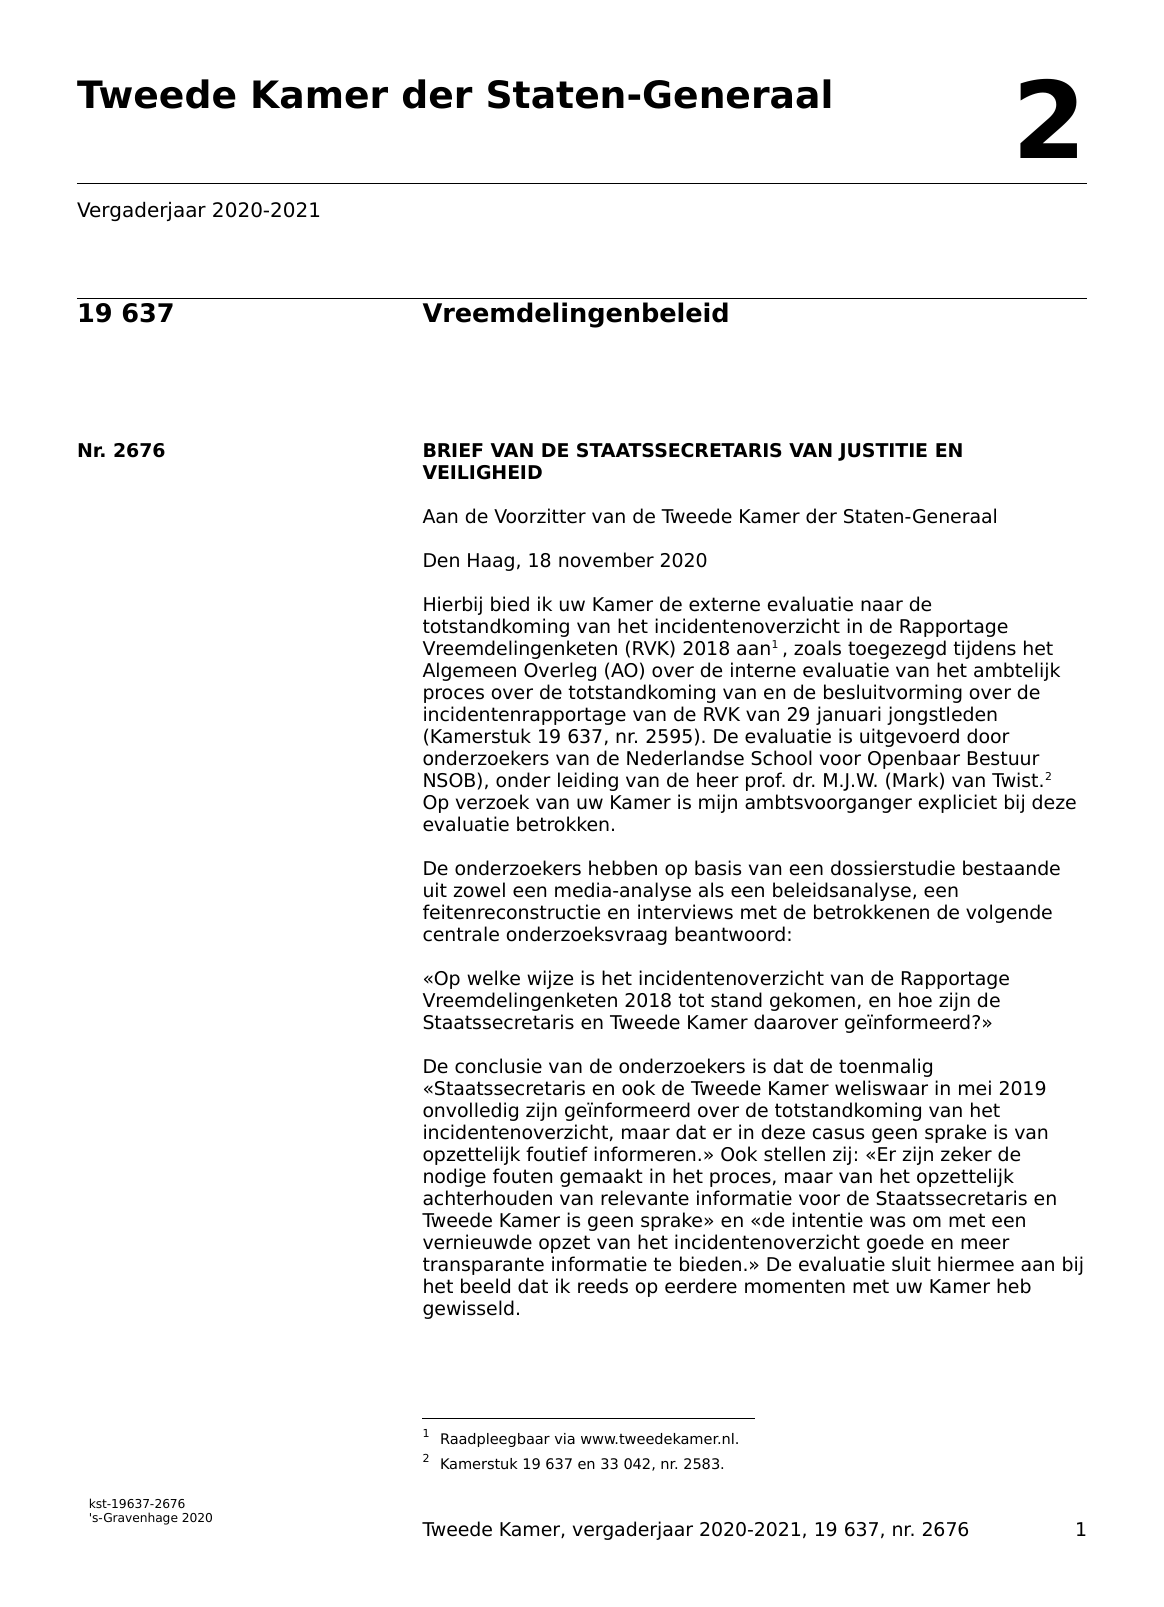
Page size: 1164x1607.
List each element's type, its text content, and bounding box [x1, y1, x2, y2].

subtitle Nr. 2676 BRIEF VAN DE STAATSSECRETARIS VAN JUSTITIE EN VEILIGHEID [77, 440, 1087, 484]
table_cell Vergaderjaar 2020-2021 [77, 184, 1087, 298]
text kst-19637-2676 [88, 1497, 323, 1511]
text «Op welke wijze is het incidentenoverzicht van de Rapportage Vreemdelingenketen 2018 tot stand gekomen, en hoe zijn de Staatssecretaris en Tweede Kamer daarover geïnformeerd?» [422, 968, 1087, 1034]
text Aan de Voorzitter van de Tweede Kamer der Staten-Generaal [422, 506, 1087, 528]
text Raadpleegbaar via www.tweedekamer.nl. [422, 1427, 1087, 1449]
text Kamerstuk 19 637 en 33 042, nr. 2583. [422, 1452, 1087, 1474]
text Hierbij bied ik uw Kamer de externe evaluatie naar de totstandkoming van het incidentenoverzicht in de Rapportage Vreemdelingenketen (RVK) 2018 aan, zoals toegezegd tijdens het Algemeen Overleg (AO) over de interne evaluatie van het ambtelijk proces over de totstandkoming van en de besluitvorming over de incidentenrapportage van de RVK van 29 januari jongstleden (Kamerstuk 19 637, nr. 2595). De evaluatie is uitgevoerd door onderzoekers van de Nederlandse School voor Openbaar Bestuur NSOB), onder leiding van de heer prof. dr. M.J.W. (Mark) van Twist. Op verzoek van uw Kamer is mijn ambtsvoorganger expliciet bij deze evaluatie betrokken. [422, 594, 1087, 836]
table_header 2 [886, 59, 1087, 183]
text 's-Gravenhage 2020 [88, 1511, 323, 1525]
table_header Tweede Kamer der Staten-Generaal [77, 59, 886, 183]
text Den Haag, 18 november 2020 [422, 550, 1087, 572]
text De conclusie van de onderzoekers is dat de toenmalig «Staatssecretaris en ook de Tweede Kamer weliswaar in mei 2019 onvolledig zijn geïnformeerd over de totstandkoming van het incidentenoverzicht, maar dat er in deze casus geen sprake is van opzettelijk foutief informeren.» Ook stellen zij: «Er zijn zeker de nodige fouten gemaakt in het proces, maar van het opzettelijk achterhouden van relevante informatie voor de Staatssecretaris en Tweede Kamer is geen sprake» en «de intentie was om met een vernieuwde opzet van het incidentenoverzicht goede en meer transparante informatie te bieden.» De evaluatie sluit hiermee aan bij het beeld dat ik reeds op eerdere momenten met uw Kamer heb gewisseld. [422, 1056, 1087, 1320]
text De onderzoekers hebben op basis van een dossierstudie bestaande uit zowel een media-analyse als een beleidsanalyse, een feitenreconstructie en interviews met de betrokkenen de volgende centrale onderzoeksvraag beantwoord: [422, 858, 1087, 946]
subtitle 19 637 Vreemdelingenbeleid [77, 299, 1087, 329]
